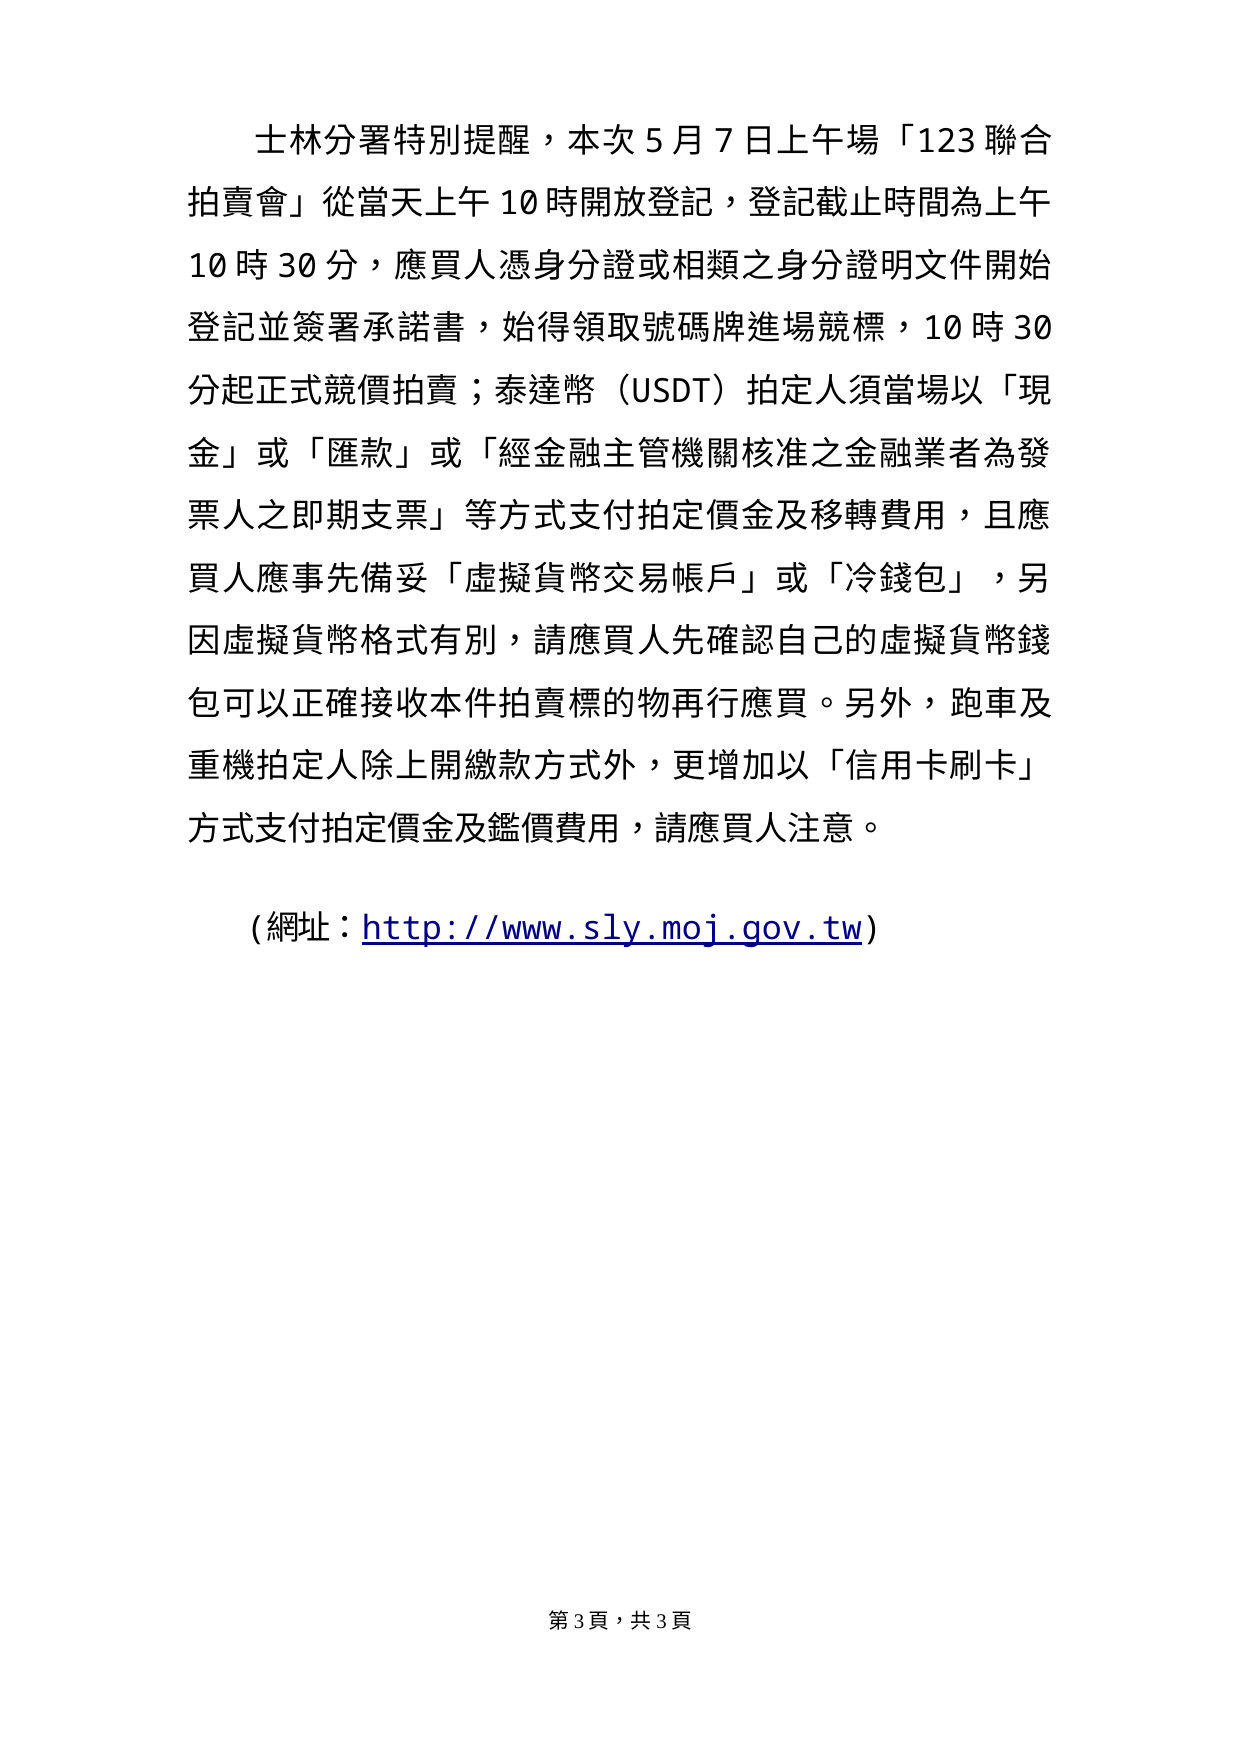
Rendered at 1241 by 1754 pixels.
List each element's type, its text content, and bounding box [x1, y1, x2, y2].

text (網址：http://www.sly.moj.gov.tw) [187, 884, 1053, 946]
text 士林分署特別提醒，本次5月7日上午場「123聯合拍賣會」從當天上午10時開放登記，登記截止時間為上午10時30分，應買人憑身分證或相類之身分證明文件開始登記並簽署承諾書，始得領取號碼牌進場競標，10時30分起正式競價拍賣；泰達幣（USDT）拍定人須當場以「現金」或「匯款」或「經金融主管機關核准之金融業者為發票人之即期支票」等方式支付拍定價金及移轉費用，且應買人應事先備妥「虛擬貨幣交易帳戶」或「冷錢包」，另因虛擬貨幣格式有別，請應買人先確認自己的虛擬貨幣錢包可以正確接收本件拍賣標的物再行應買。另外，跑車及重機拍定人除上開繳款方式外，更增加以「信用卡刷卡」方式支付拍定價金及鑑價費用，請應買人注意。 [187, 96, 1053, 846]
